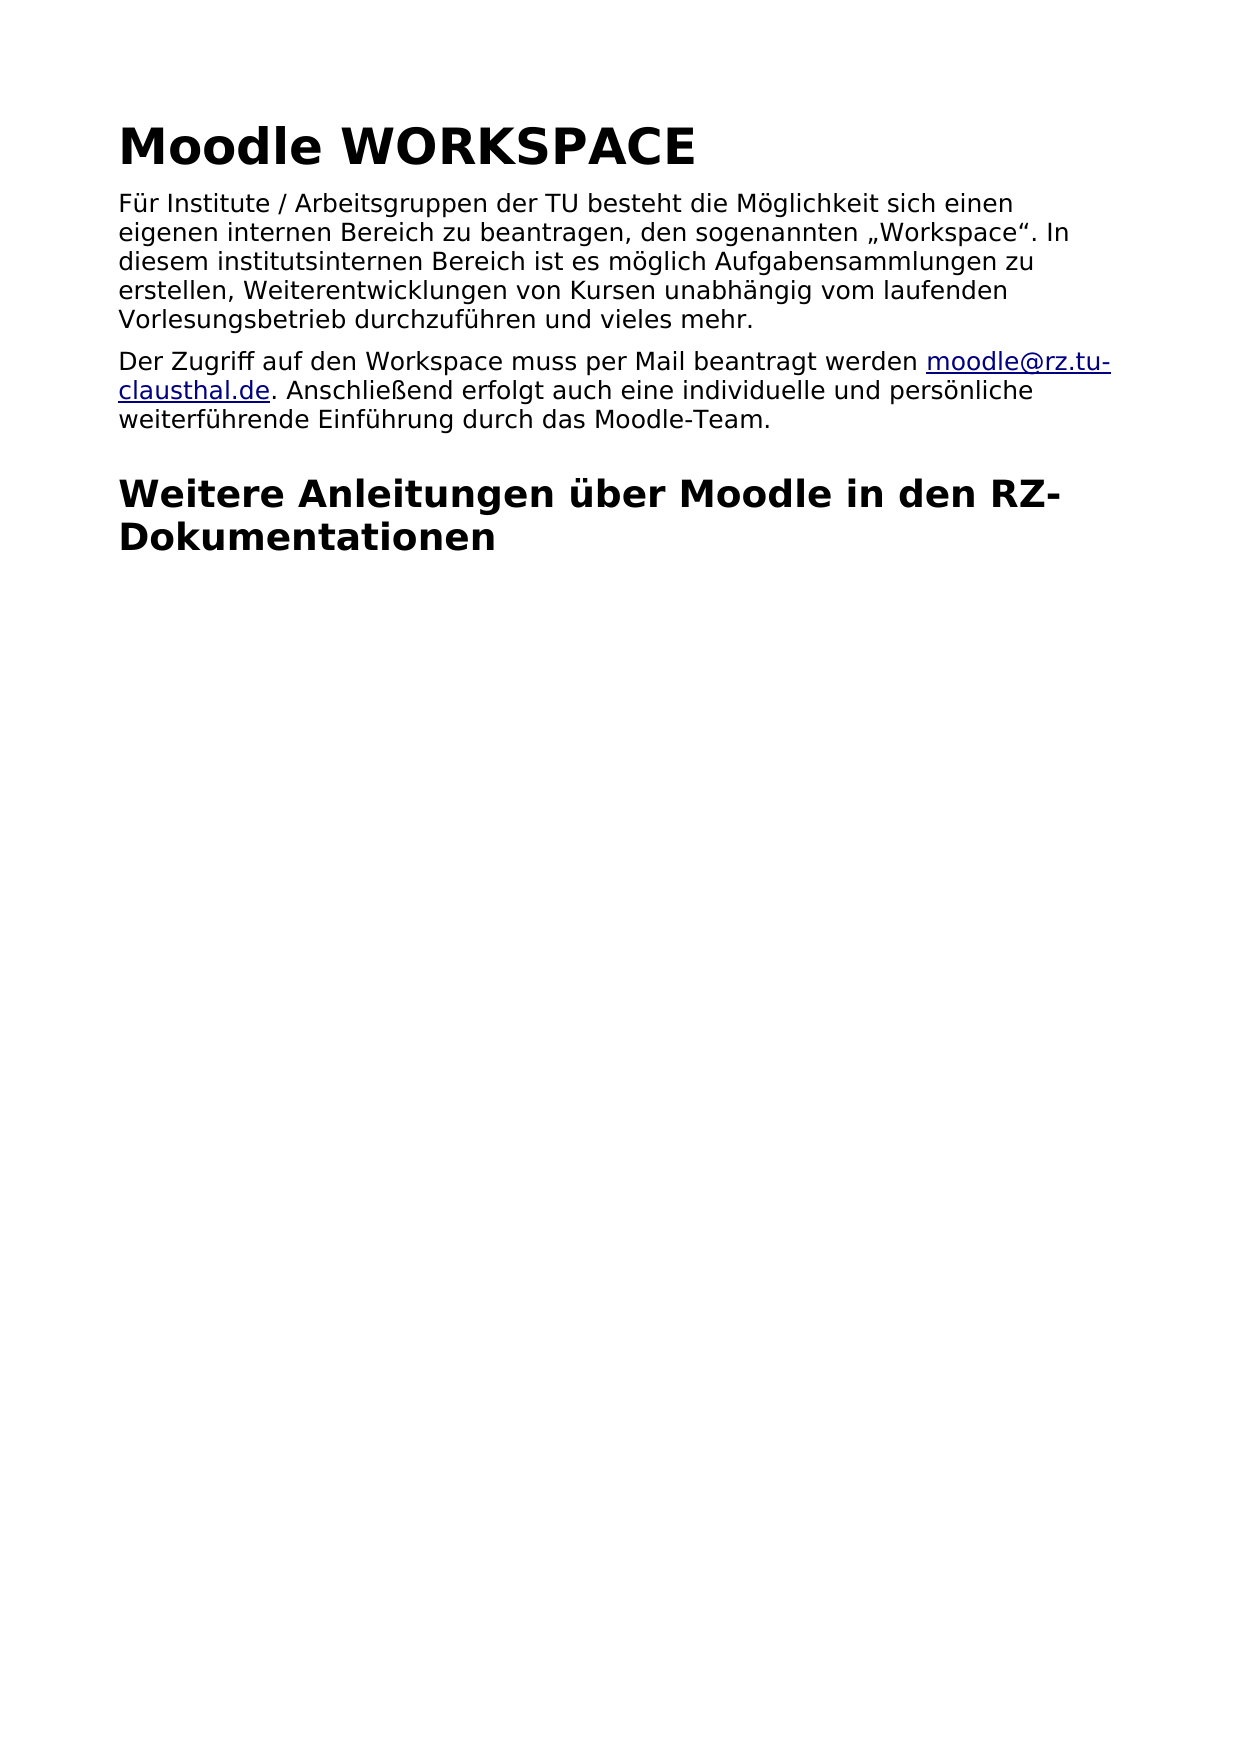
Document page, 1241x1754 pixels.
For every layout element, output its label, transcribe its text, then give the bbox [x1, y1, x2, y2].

subtitle Weitere Anleitungen über Moodle in den RZ-Dokumentationen [118, 472, 1122, 559]
text Für Institute / Arbeitsgruppen der TU besteht die Möglichkeit sich einen eigenen internen Bereich zu beantragen, den sogenannten „Workspace“. In diesem institutsinternen Bereich ist es möglich Aufgabensammlungen zu erstellen, Weiterentwicklungen von Kursen unabhängig vom laufenden Vorlesungsbetrieb durchzuführen und vieles mehr. [118, 189, 1122, 335]
subtitle Moodle WORKSPACE [118, 118, 1122, 176]
text Der Zugriff auf den Workspace muss per Mail beantragt werden moodle@rz.tu-clausthal.de. Anschließend erfolgt auch eine individuelle und persönliche weiterführende Einführung durch das Moodle-Team. [118, 347, 1122, 435]
